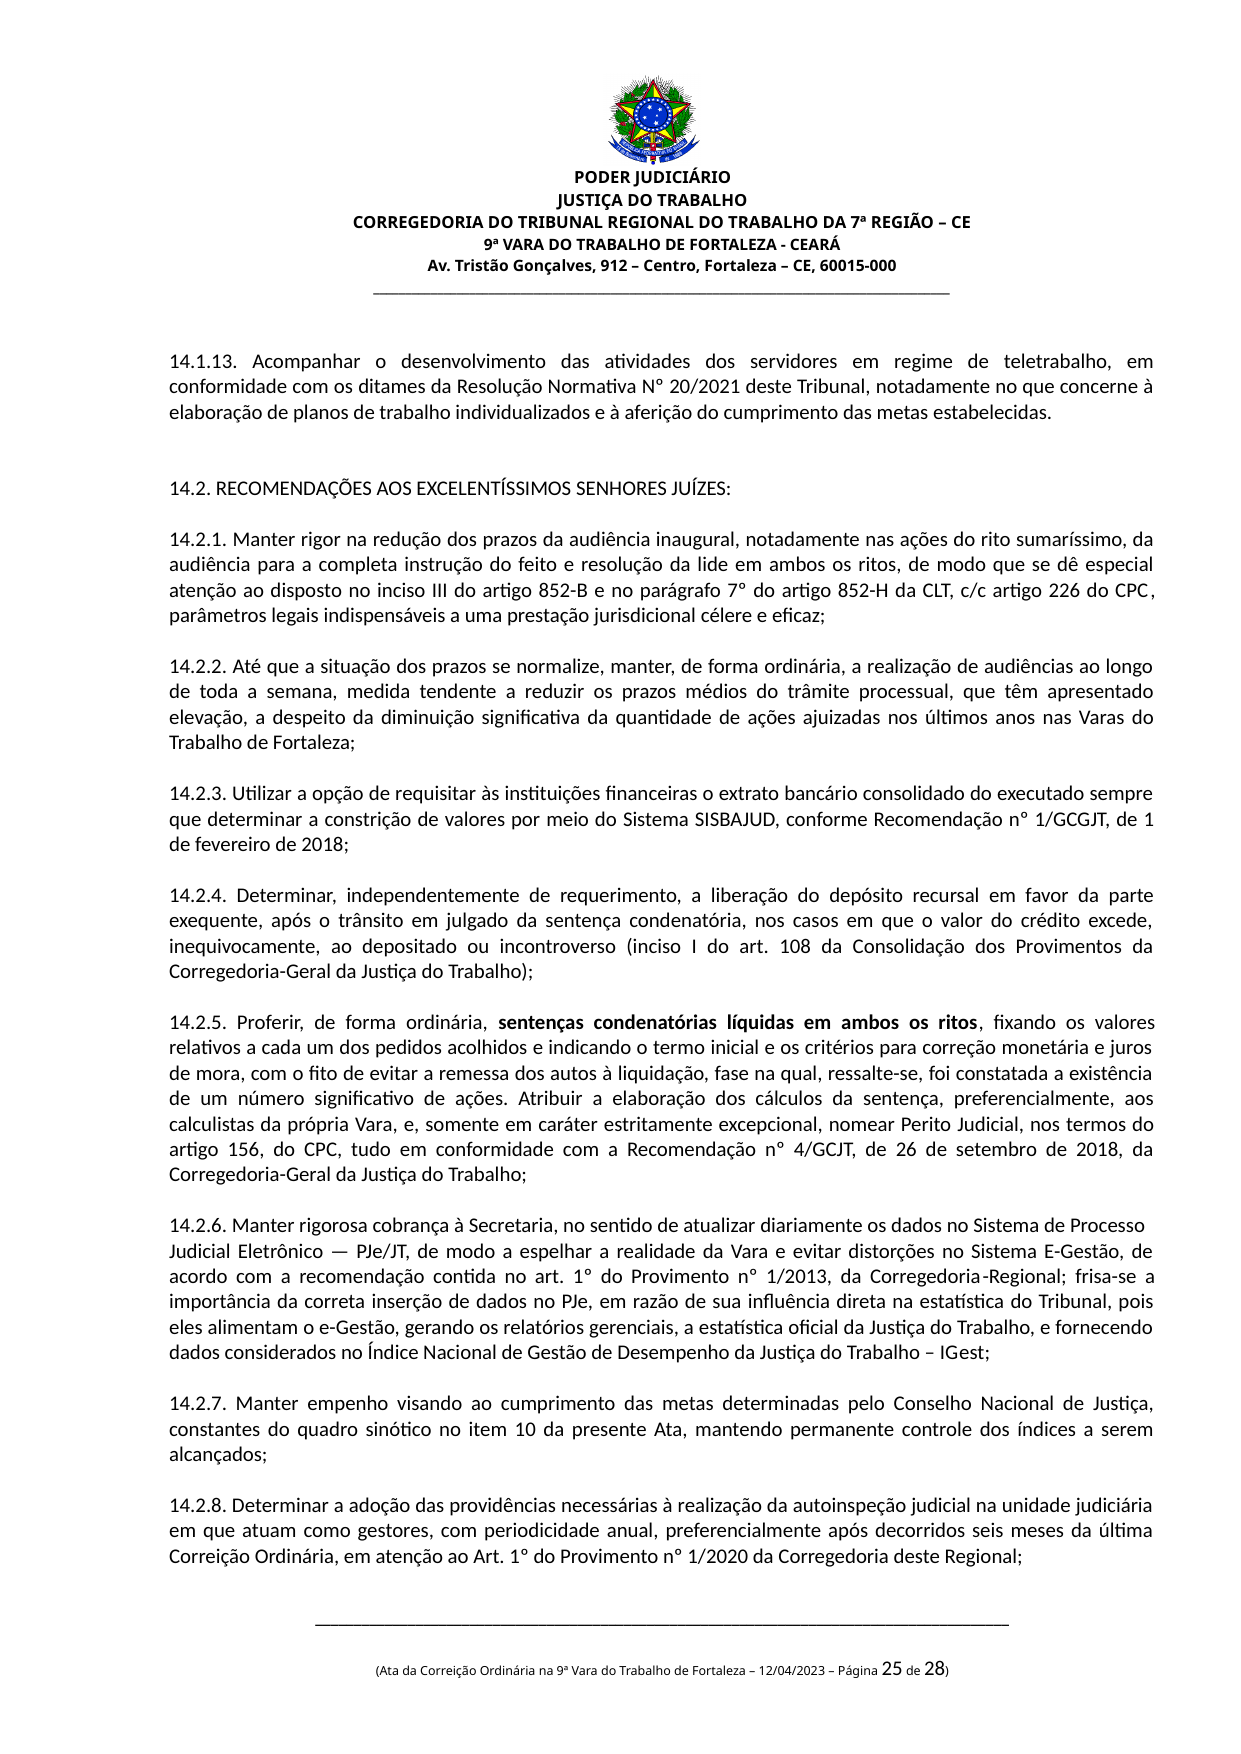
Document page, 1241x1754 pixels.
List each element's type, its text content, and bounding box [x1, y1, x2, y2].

subtitle 14.2.5. Proferir, de forma ordinária, sentenças condenatórias líquidas em ambos os ritos, fixando os valores relativos a cada um dos pedidos acolhidos e indicando o termo inicial e os critérios para correção monetária e juros de mora, com o fito de evitar a remessa dos autos à liquidação, fase na qual, ressalte-se, foi constatada a existência de um número significativo de ações. Atribuir a elaboração dos cálculos da sentença, preferencialmente, aos calculistas da própria Vara, e, somente em caráter estritamente excepcional, nomear Perito Judicial, nos termos do artigo 156, do CPC, tudo em conformidade com a Recomendação nº 4/GCJT, de 26 de setembro de 2018, da Corregedoria-Geral da Justiça do Trabalho; [169, 1009, 1155, 1187]
subtitle 14.2.7. Manter empenho visando ao cumprimento das metas determinadas pelo Conselho Nacional de Justiça, constantes do quadro sinótico no item 10 da presente Ata, mantendo permanente controle dos índices a serem alcançados; [169, 1390, 1155, 1467]
subtitle 14.2.3. Utilizar a opção de requisitar às instituições financeiras o extrato bancário consolidado do executado sempre que determinar a constrição de valores por meio do Sistema SISBAJUD, conforme Recomendação nº 1/GCGJT, de 1 de fevereiro de 2018; [169, 780, 1155, 857]
picture [603, 73, 702, 166]
subtitle 14.1.13. Acompanhar o desenvolvimento das atividades dos servidores em regime de teletrabalho, em conformidade com os ditames da Resolução Normativa Nº 20/2021 deste Tribunal, notadamente no que concerne à elaboração de planos de trabalho individualizados e à aferição do cumprimento das metas estabelecidas. [169, 348, 1155, 424]
subtitle 14.2.8. Determinar a adoção das providências necessárias à realização da autoinspeção judicial na unidade judiciária em que atuam como gestores, com periodicidade anual, preferencialmente após decorridos seis meses da última Correição Ordinária, em atenção ao Art. 1º do Provimento nº 1/2020 da Corregedoria deste Regional; [169, 1492, 1155, 1568]
subtitle 14.2.6. Manter rigorosa cobrança à Secretaria, no sentido de atualizar diariamente os dados no Sistema de Processo Judicial Eletrônico — PJe/JT, de modo a espelhar a realidade da Vara e evitar distorções no Sistema E-Gestão, de acordo com a recomendação contida no art. 1º do Provimento nº 1/2013, da Corregedoria-Regional; frisa-se a importância da correta inserção de dados no PJe, em razão de sua influência direta na estatística do Tribunal, pois eles alimentam o e-Gestão, gerando os relatórios gerenciais, a estatística oficial da Justiça do Trabalho, e fornecendo dados considerados no Índice Nacional de Gestão de Desempenho da Justiça do Trabalho – IGest; [169, 1212, 1155, 1365]
subtitle 14.2. RECOMENDAÇÕES AOS EXCELENTÍSSIMOS SENHORES JUÍZES: [169, 475, 1155, 501]
subtitle 14.2.1. Manter rigor na redução dos prazos da audiência inaugural, notadamente nas ações do rito sumaríssimo, da audiência para a completa instrução do feito e resolução da lide em ambos os ritos, de modo que se dê especial atenção ao disposto no inciso III do artigo 852-B e no parágrafo 7º do artigo 852-H da CLT, c/c artigo 226 do CPC, parâmetros legais indispensáveis a uma prestação jurisdicional célere e eficaz; [169, 526, 1155, 628]
subtitle 14.2.4. Determinar, independentemente de requerimento, a liberação do depósito recursal em favor da parte exequente, após o trânsito em julgado da sentença condenatória, nos casos em que o valor do crédito excede, inequivocamente, ao depositado ou incontroverso (inciso I do art. 108 da Consolidação dos Provimentos da Corregedoria-Geral da Justiça do Trabalho); [169, 882, 1155, 984]
subtitle 14.2.2. Até que a situação dos prazos se normalize, manter, de forma ordinária, a realização de audiências ao longo de toda a semana, medida tendente a reduzir os prazos médios do trâmite processual, que têm apresentado elevação, a despeito da diminuição significativa da quantidade de ações ajuizadas nos últimos anos nas Varas do Trabalho de Fortaleza; [169, 653, 1155, 755]
